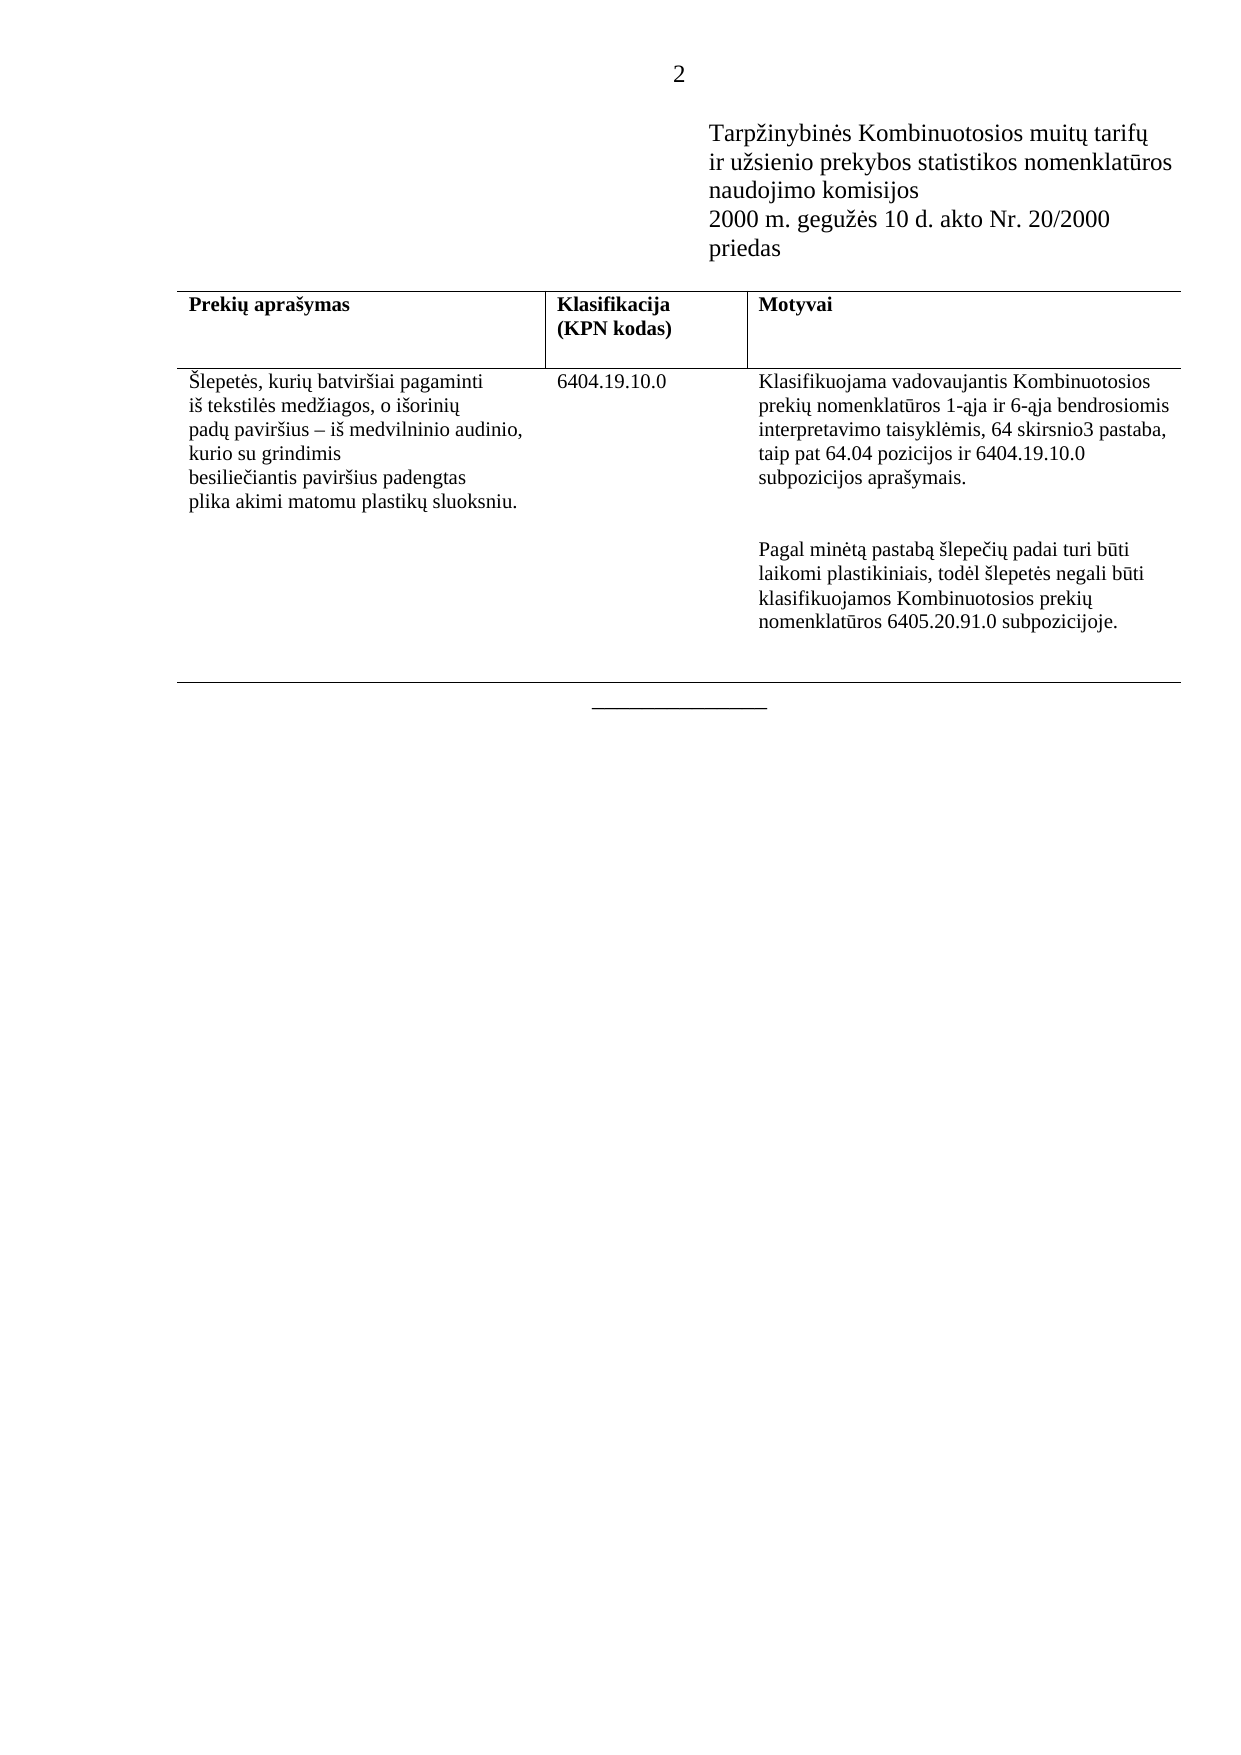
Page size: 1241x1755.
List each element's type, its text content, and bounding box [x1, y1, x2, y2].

table_cell [546, 585, 747, 609]
table_cell Pagal minėtą pastabą šlepečių padai turi būti laikomi plastikiniais, todėl šlepetės negali būti klasifikuojamos Kombinuotosios prekių nomenklatūros 6405.20.91.0 subpozicijoje. [747, 537, 1181, 658]
table_cell [546, 537, 747, 561]
text 2000 m. gegužės 10 d. akto Nr. 20/2000 [177, 204, 1181, 233]
table_cell [546, 393, 747, 417]
table_cell [177, 344, 545, 368]
table_cell [546, 561, 747, 585]
table_header Motyvai [748, 292, 1181, 344]
table_cell [747, 658, 1181, 682]
text priedas [177, 233, 1181, 262]
table_cell [546, 658, 747, 682]
table_cell Šlepetės, kurių batviršiai pagaminti iš tekstilės medžiagos, o išorinių padų paviršius – iš medvilninio audinio, kurio su grindimis besiliečiantis paviršius padengtas plika akimi matomu plastikų sluoksniu. [177, 369, 546, 585]
table_header Prekių aprašymas [177, 292, 545, 344]
table_cell [748, 344, 1181, 368]
table_cell [546, 489, 747, 513]
table_cell [177, 634, 546, 658]
text naudojimo komisijos [177, 176, 1181, 204]
table_cell [546, 441, 747, 465]
text ______________ [177, 683, 1181, 711]
table_header Klasifikacija (KPN kodas) [546, 292, 747, 344]
table_cell [177, 610, 546, 633]
table_cell [546, 417, 747, 441]
table_cell [546, 610, 747, 633]
table_cell [747, 513, 1181, 537]
text ir užsienio prekybos statistikos nomenklatūros [177, 147, 1181, 176]
table_cell [546, 634, 747, 658]
table_cell [546, 344, 747, 368]
table_cell [177, 658, 546, 682]
text Tarpžinybinės Kombinuotosios muitų tarifų [177, 118, 1181, 147]
table_cell [546, 513, 747, 537]
table_cell [177, 585, 546, 609]
table_cell 6404.19.10.0 [546, 369, 747, 393]
table_cell [546, 465, 747, 489]
table_cell Klasifikuojama vadovaujantis Kombinuotosios prekių nomenklatūros 1-ąja ir 6-ąja bendrosiomis interpretavimo taisyklėmis, 64 skirsnio3 pastaba, taip pat 64.04 pozicijos ir 6404.19.10.0 subpozicijos aprašymais. [747, 369, 1181, 513]
